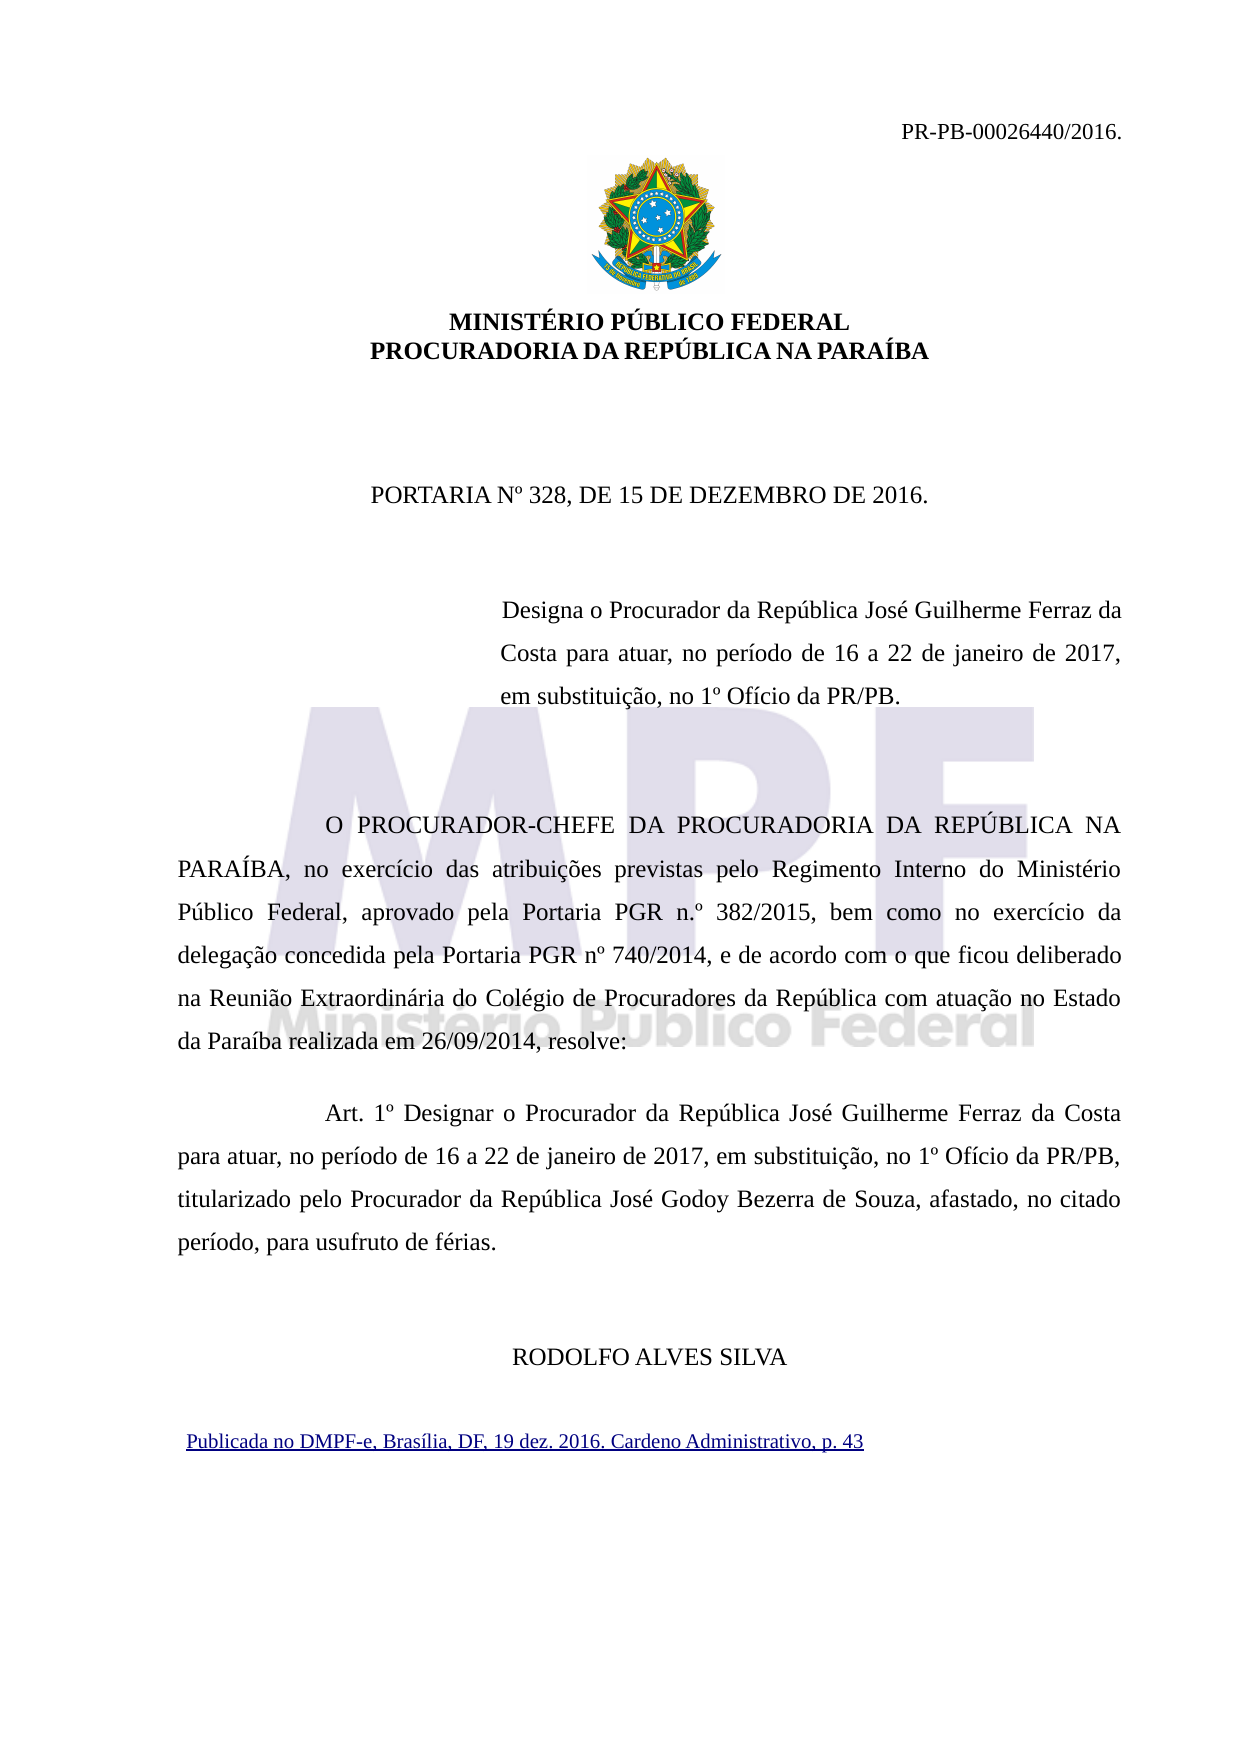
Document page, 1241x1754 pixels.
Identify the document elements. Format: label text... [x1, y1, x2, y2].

picture [587, 155, 726, 294]
picture [266, 707, 1034, 811]
text MINISTÉRIO PÚBLICO FEDERAL [177, 307, 1122, 336]
text Designa o Procurador da República José Guilherme Ferraz da Costa para atuar, no período de 16 a 22 de janeiro de 2017, em substituição, no 1º Ofício da PR/PB. [500, 595, 1122, 710]
text O PROCURADOR-CHEFE DA PROCURADORIA DA REPÚBLICA NA PARAÍBA, no exercício das atribuições previstas pelo Regimento Interno do Ministério Público Federal, aprovado pela Portaria PGR n.º 382/2015, bem como no exercício da delegação concedida pela Portaria PGR nº 740/2014, e de acordo com o que ficou deliberado na Reunião Extraordinária do Colégio de Procuradores da República com atuação no Estado da Paraíba realizada em 26/09/2014, resolve: [177, 811, 1122, 1055]
text RODOLFO ALVES SILVA [177, 1342, 1122, 1371]
text PORTARIA Nº 328, DE 15 DE DEZEMBRO DE 2016. [177, 480, 1122, 509]
text PR-PB-00026440/2016. [177, 118, 1122, 144]
text PROCURADORIA DA REPÚBLICA NA PARAÍBA [177, 336, 1122, 365]
text Publicada no DMPF-e, Brasília, DF, 19 dez. 2016. Cardeno Administrativo, p. 43 [176, 1429, 1122, 1453]
text Art. 1º Designar o Procurador da República José Guilherme Ferraz da Costa para atuar, no período de 16 a 22 de janeiro de 2017, em substituição, no 1º Ofício da PR/PB, titularizado pelo Procurador da República José Godoy Bezerra de Souza, afastado, no citado período, para usufruto de férias. [177, 1098, 1122, 1256]
